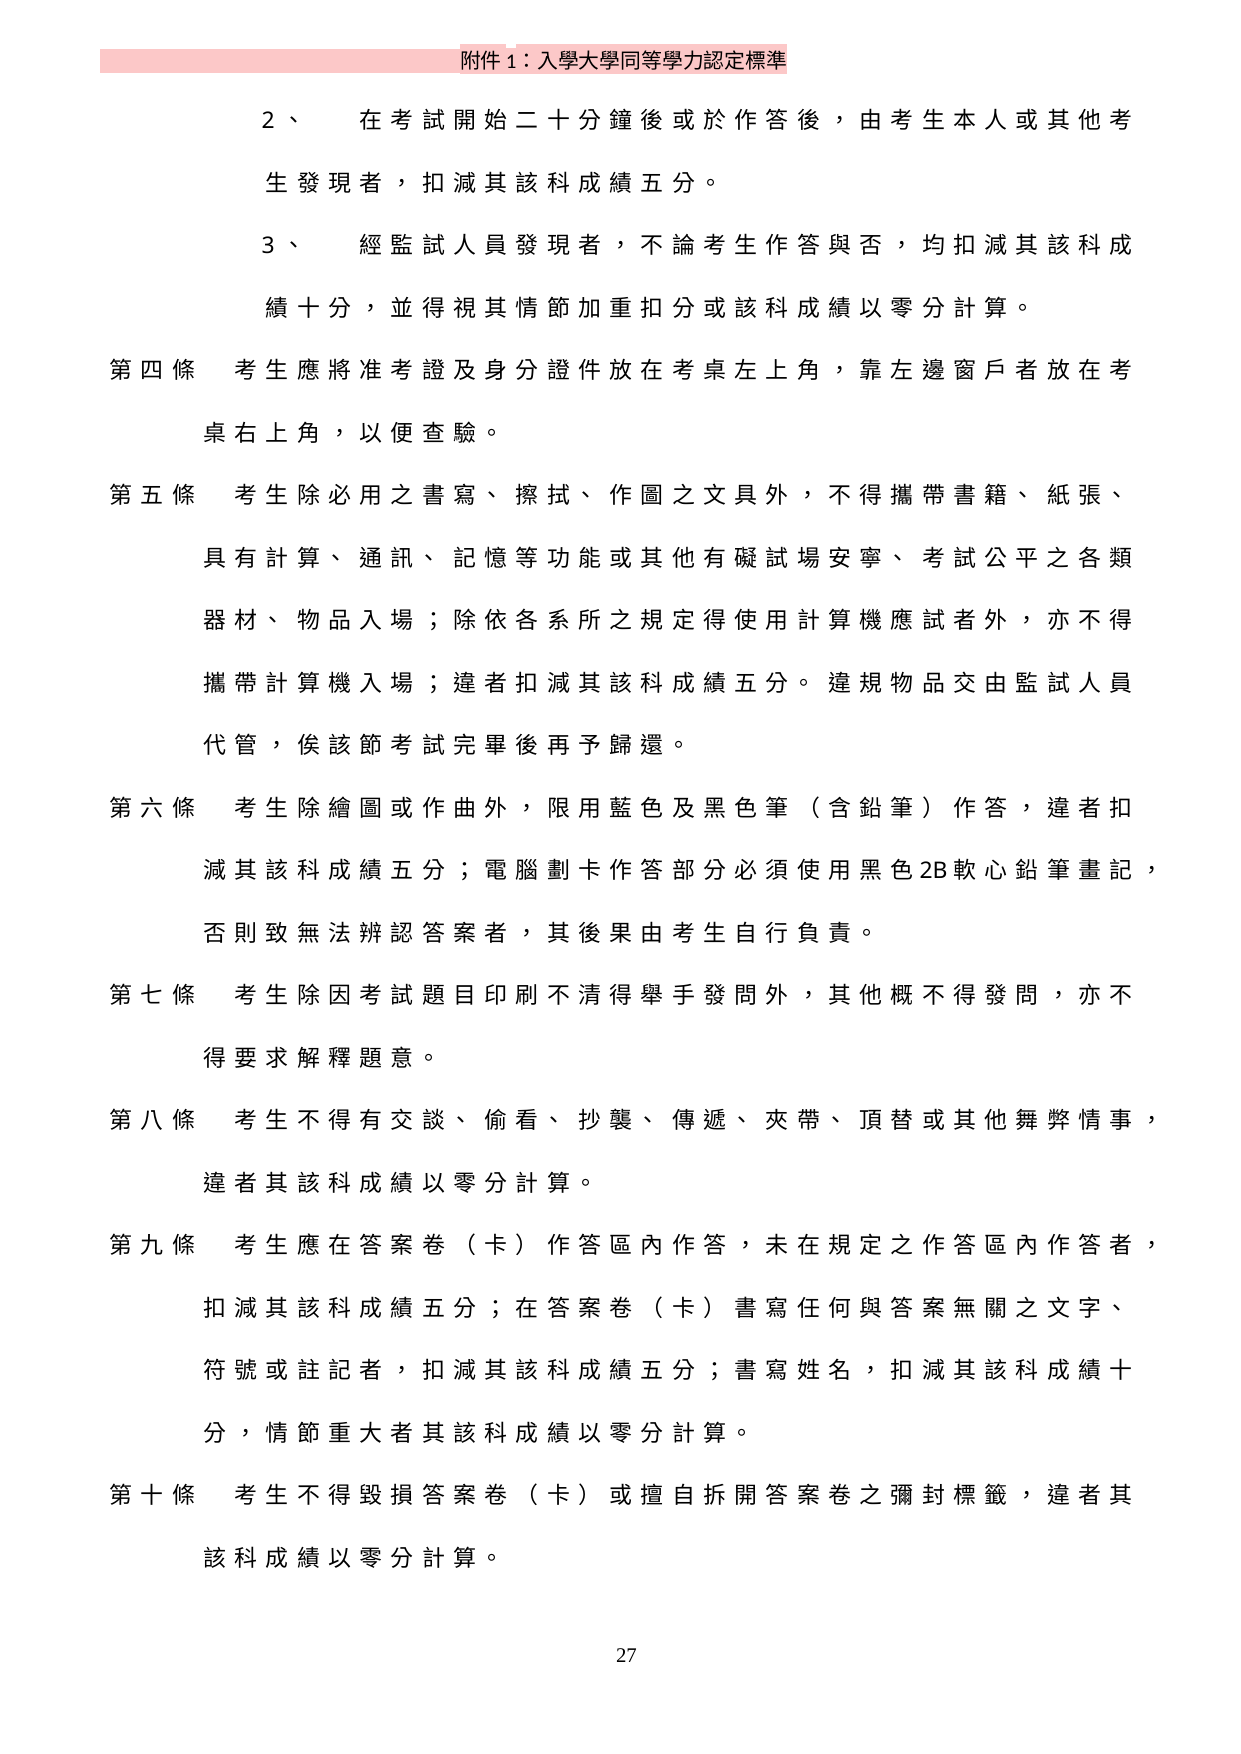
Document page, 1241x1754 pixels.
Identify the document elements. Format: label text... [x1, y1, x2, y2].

list 在考試開始二十分鐘後或於作答後，由考生本人或其他考生發現者，扣減其該科成績五分。 [255, 77, 1147, 202]
text 第六條 考生除繪圖或作曲外，限用藍色及黑色筆（含鉛筆）作答，違者扣減其該科成績五分；電腦劃卡作答部分必須使用黑色2B軟心鉛筆畫記，否則致無法辨認答案者，其後果由考生自行負責。 [105, 765, 1147, 952]
text 第七條 考生除因考試題目印刷不清得舉手發問外，其他概不得發問，亦不得要求解釋題意。 [105, 952, 1147, 1077]
text 第九條 考生應在答案卷（卡）作答區內作答，未在規定之作答區內作答者，扣減其該科成績五分；在答案卷（卡）書寫任何與答案無關之文字、符號或註記者，扣減其該科成績五分；書寫姓名，扣減其該科成績十分，情節重大者其該科成績以零分計算。 [105, 1202, 1147, 1452]
list 經監試人員發現者，不論考生作答與否，均扣減其該科成績十分，並得視其情節加重扣分或該科成績以零分計算。 [255, 202, 1147, 327]
text 第五條 考生除必用之書寫、擦拭、作圖之文具外，不得攜帶書籍、紙張、具有計算、通訊、記憶等功能或其他有礙試場安寧、考試公平之各類器材、物品入場；除依各系所之規定得使用計算機應試者外，亦不得攜帶計算機入場；違者扣減其該科成績五分。違規物品交由監試人員代管，俟該節考試完畢後再予歸還。 [105, 452, 1147, 765]
text 第十條 考生不得毀損答案卷（卡）或擅自拆開答案卷之彌封標籤，違者其該科成績以零分計算。 [105, 1452, 1147, 1577]
text 第八條 考生不得有交談、偷看、抄襲、傳遞、夾帶、頂替或其他舞弊情事，違者其該科成績以零分計算。 [105, 1077, 1147, 1202]
text 第四條 考生應將准考證及身分證件放在考桌左上角，靠左邊窗戶者放在考桌右上角，以便查驗。 [105, 327, 1147, 452]
